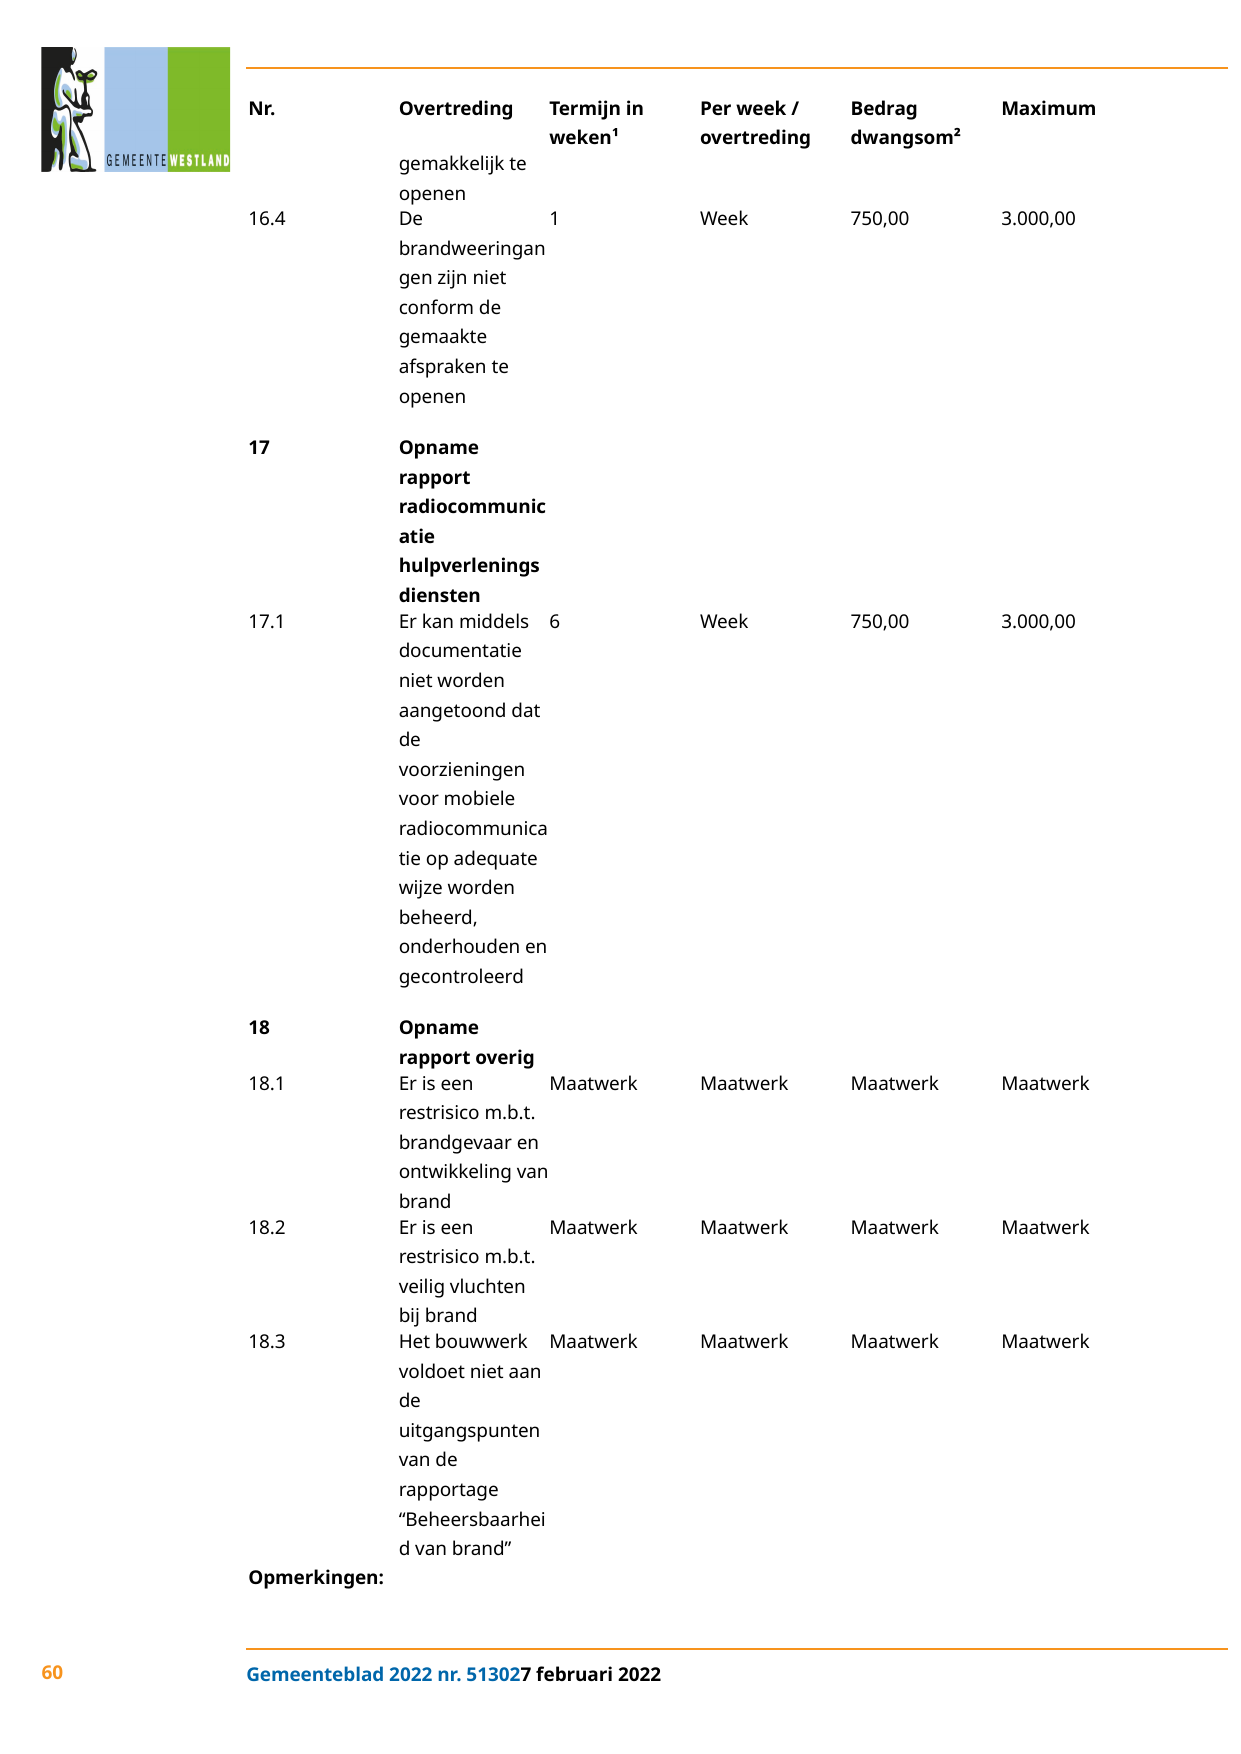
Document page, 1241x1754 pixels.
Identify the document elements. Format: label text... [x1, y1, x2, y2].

table_cell [549, 1015, 700, 1070]
table_cell [850, 989, 1001, 1014]
table_cell Er is een restrisico m.b.t. brandgevaar en ontwikkeling van brand [399, 1070, 549, 1214]
table_cell [399, 409, 549, 434]
table_cell [248, 150, 398, 205]
table_cell [850, 1015, 1001, 1070]
table_cell [1001, 434, 1152, 608]
table_cell [1001, 409, 1152, 434]
table_cell 750,00 [850, 205, 1001, 409]
table_cell 18.3 [248, 1328, 398, 1561]
table_cell Opname rapport overig [399, 1015, 549, 1070]
table_cell [700, 989, 850, 1014]
table_cell Week [700, 205, 850, 409]
table_cell [1001, 150, 1152, 205]
table_cell Maatwerk [700, 1214, 850, 1328]
table_cell 18 [248, 1015, 398, 1070]
table_cell [399, 989, 549, 1014]
table_cell Maatwerk [1001, 1214, 1152, 1328]
table_header Per week / overtreding [700, 95, 850, 150]
table_cell Er kan middels documentatie niet worden aangetoond dat de voorzieningen voor mobiele radiocommunicatie op adequate wijze worden beheerd, onderhouden en gecontroleerd [399, 608, 549, 989]
table_cell [248, 409, 398, 434]
table_cell Opname rapport radiocommunicatie hulpverleningsdiensten [399, 434, 549, 608]
table_cell [1001, 1015, 1152, 1070]
table_cell [850, 150, 1001, 205]
table_cell [700, 409, 850, 434]
table_header Termijn in weken¹ [549, 95, 700, 150]
table_cell 6 [549, 608, 700, 989]
table_cell [850, 409, 1001, 434]
table_header Bedrag dwangsom² [850, 95, 1001, 150]
table_header Maximum [1001, 95, 1152, 150]
table_cell [248, 989, 398, 1014]
table_cell Maatwerk [850, 1070, 1001, 1214]
table_cell Maatwerk [549, 1070, 700, 1214]
table_cell [549, 989, 700, 1014]
table_cell [549, 409, 700, 434]
table_cell [549, 434, 700, 608]
text Opmerkingen: [248, 1564, 1152, 1590]
table_cell 1 [549, 205, 700, 409]
table_cell Het bouwwerk voldoet niet aan de uitgangspunten van de rapportage “Beheersbaarheid van brand” [399, 1328, 549, 1561]
table_cell 17.1 [248, 608, 398, 989]
picture [41, 47, 231, 172]
table_cell Er is een restrisico m.b.t. veilig vluchten bij brand [399, 1214, 549, 1328]
table_cell Maatwerk [700, 1328, 850, 1561]
table_cell 16.4 [248, 205, 398, 409]
table_cell Maatwerk [1001, 1328, 1152, 1561]
table_cell [700, 434, 850, 608]
table_cell 3.000,00 [1001, 608, 1152, 989]
table_cell De brandweeringangen zijn niet conform de gemaakte afspraken te openen [399, 205, 549, 409]
table_cell 17 [248, 434, 398, 608]
table_header Nr. [248, 95, 398, 150]
table_cell [1001, 989, 1152, 1014]
table_header Overtreding [399, 95, 549, 150]
table_cell [549, 150, 700, 205]
table_cell Maatwerk [549, 1214, 700, 1328]
table_cell [700, 1015, 850, 1070]
table_cell Maatwerk [700, 1070, 850, 1214]
table_cell [700, 150, 850, 205]
table_cell 18.2 [248, 1214, 398, 1328]
table_cell Maatwerk [1001, 1070, 1152, 1214]
table_cell 18.1 [248, 1070, 398, 1214]
table_cell 750,00 [850, 608, 1001, 989]
table_cell 3.000,00 [1001, 205, 1152, 409]
table_cell Maatwerk [850, 1328, 1001, 1561]
table_cell gemakkelijk te openen [399, 150, 549, 205]
table_cell Week [700, 608, 850, 989]
table_cell Maatwerk [549, 1328, 700, 1561]
table_cell [850, 434, 1001, 608]
table_cell Maatwerk [850, 1214, 1001, 1328]
